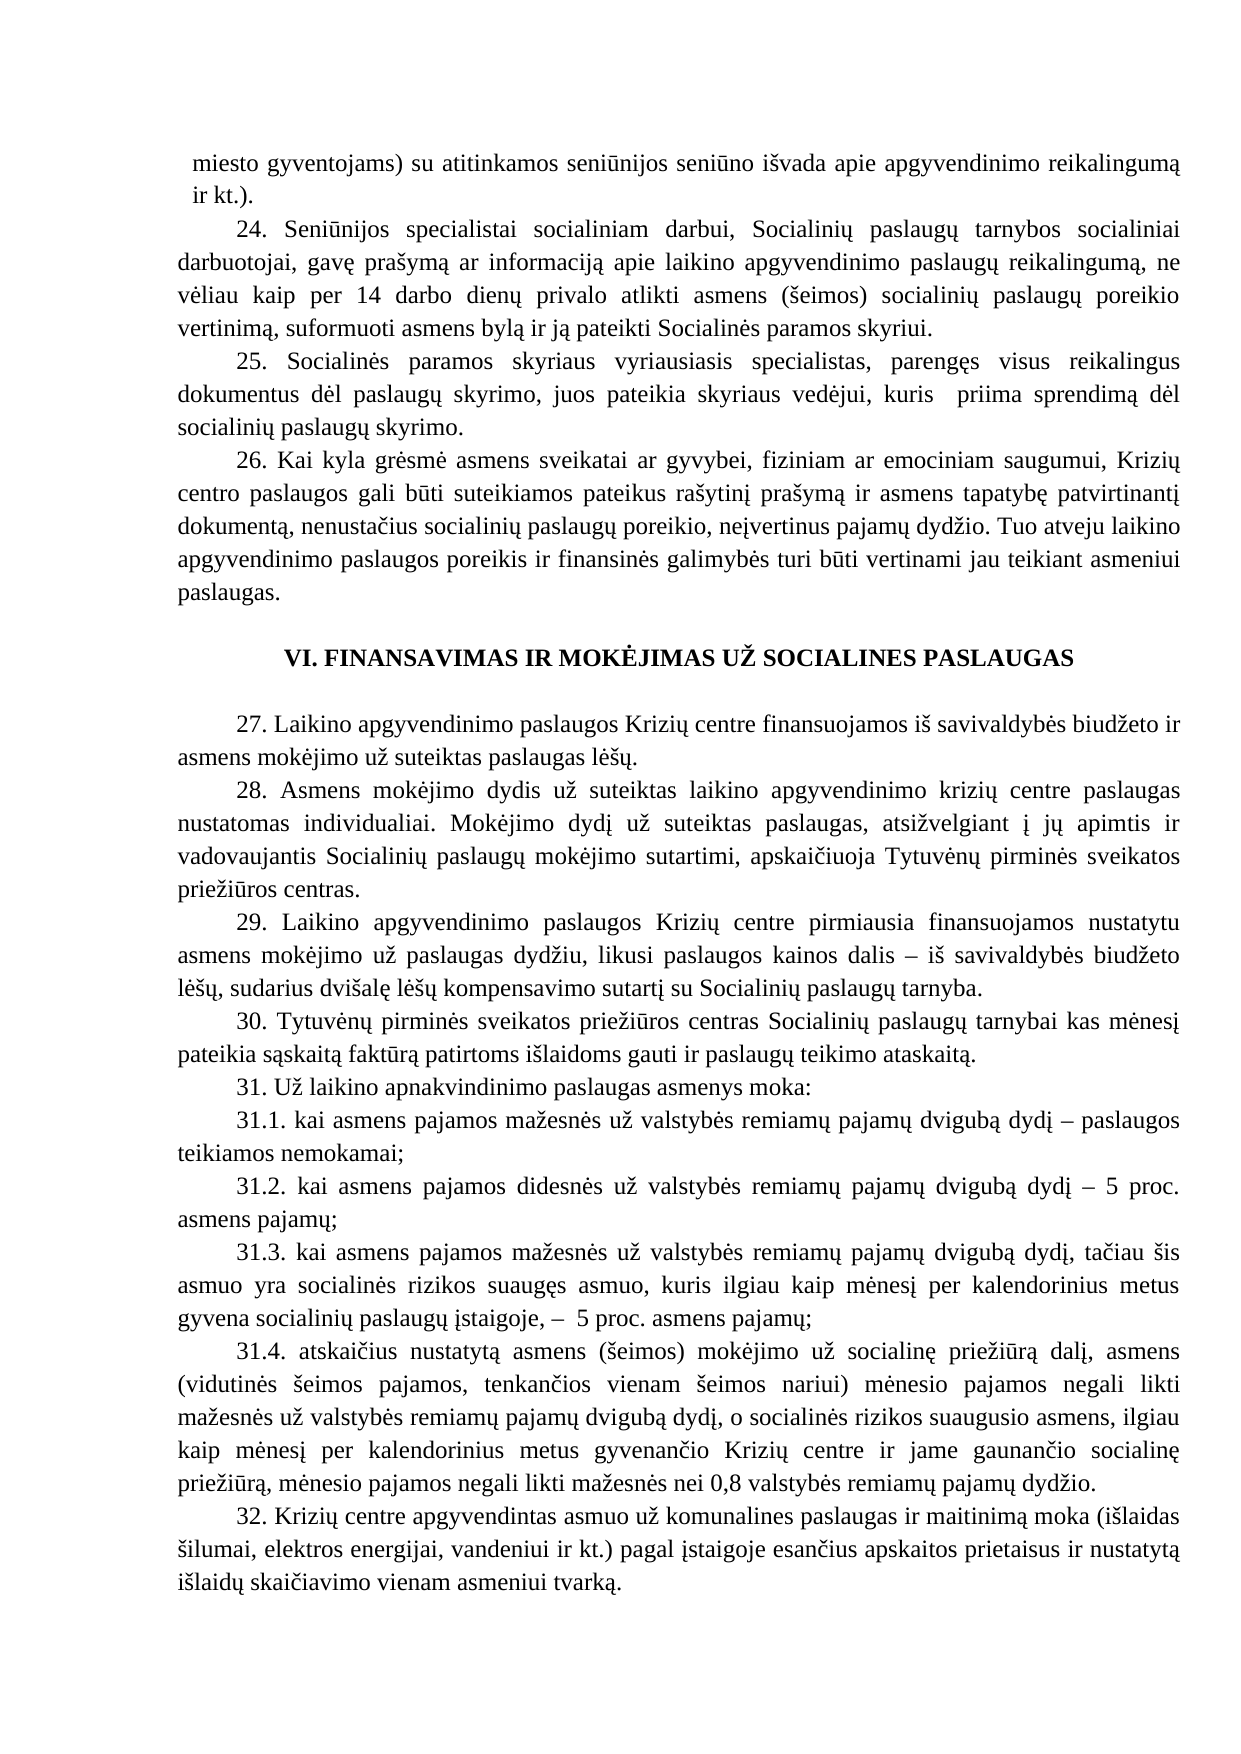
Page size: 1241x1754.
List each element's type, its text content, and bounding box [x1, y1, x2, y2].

text 32. Krizių centre apgyvendintas asmuo už komunalines paslaugas ir maitinimą moka (išlaidas šilumai, elektros energijai, vandeniui ir kt.) pagal įstaigoje esančius apskaitos prietaisus ir nustatytą išlaidų skaičiavimo vienam asmeniui tvarką. [177, 1501, 1181, 1596]
text 31.4. atskaičius nustatytą asmens (šeimos) mokėjimo už socialinę priežiūrą dalį, asmens (vidutinės šeimos pajamos, tenkančios vienam šeimos nariui) mėnesio pajamos negali likti mažesnės už valstybės remiamų pajamų dvigubą dydį, o socialinės rizikos suaugusio asmens, ilgiau kaip mėnesį per kalendorinius metus gyvenančio Krizių centre ir jame gaunančio socialinę priežiūrą, mėnesio pajamos negali likti mažesnės nei 0,8 valstybės remiamų pajamų dydžio. [177, 1336, 1181, 1497]
text 26. Kai kyla grėsmė asmens sveikatai ar gyvybei, fiziniam ar emociniam saugumui, Krizių centro paslaugos gali būti suteikiamos pateikus rašytinį prašymą ir asmens tapatybę patvirtinantį dokumentą, nenustačius socialinių paslaugų poreikio, neįvertinus pajamų dydžio. Tuo atveju laikino apgyvendinimo paslaugos poreikis ir finansinės galimybės turi būti vertinami jau teikiant asmeniui paslaugas. [177, 445, 1181, 606]
text 31.1. kai asmens pajamos mažesnės už valstybės remiamų pajamų dvigubą dydį – paslaugos teikiamos nemokamai; [177, 1105, 1181, 1167]
text 31.2. kai asmens pajamos didesnės už valstybės remiamų pajamų dvigubą dydį – 5 proc. asmens pajamų; [177, 1171, 1181, 1233]
text 27. Laikino apgyvendinimo paslaugos Krizių centre finansuojamos iš savivaldybės biudžeto ir asmens mokėjimo už suteiktas paslaugas lėšų. [177, 709, 1181, 771]
text 25. Socialinės paramos skyriaus vyriausiasis specialistas, parengęs visus reikalingus dokumentus dėl paslaugų skyrimo, juos pateikia skyriaus vedėjui, kuris priima sprendimą dėl socialinių paslaugų skyrimo. [177, 346, 1181, 441]
text 31.3. kai asmens pajamos mažesnės už valstybės remiamų pajamų dvigubą dydį, tačiau šis asmuo yra socialinės rizikos suaugęs asmuo, kuris ilgiau kaip mėnesį per kalendorinius metus gyvena socialinių paslaugų įstaigoje, – 5 proc. asmens pajamų; [177, 1237, 1181, 1332]
text 28. Asmens mokėjimo dydis už suteiktas laikino apgyvendinimo krizių centre paslaugas nustatomas individualiai. Mokėjimo dydį už suteiktas paslaugas, atsižvelgiant į jų apimtis ir vadovaujantis Socialinių paslaugų mokėjimo sutartimi, apskaičiuoja Tytuvėnų pirminės sveikatos priežiūros centras. [177, 775, 1181, 903]
text 29. Laikino apgyvendinimo paslaugos Krizių centre pirmiausia finansuojamos nustatytu asmens mokėjimo už paslaugas dydžiu, likusi paslaugos kainos dalis – iš savivaldybės biudžeto lėšų, sudarius dvišalę lėšų kompensavimo sutartį su Socialinių paslaugų tarnyba. [177, 907, 1181, 1002]
text 30. Tytuvėnų pirminės sveikatos priežiūros centras Socialinių paslaugų tarnybai kas mėnesį pateikia sąskaitą faktūrą patirtoms išlaidoms gauti ir paslaugų teikimo ataskaitą. [177, 1006, 1181, 1068]
text VI. FINANSAVIMAS IR MOKĖJIMAS UŽ SOCIALINES PASLAUGAS [177, 643, 1181, 672]
text 24. Seniūnijos specialistai socialiniam darbui, Socialinių paslaugų tarnybos socialiniai darbuotojai, gavę prašymą ar informaciją apie laikino apgyvendinimo paslaugų reikalingumą, ne vėliau kaip per 14 darbo dienų privalo atlikti asmens (šeimos) socialinių paslaugų poreikio vertinimą, suformuoti asmens bylą ir ją pateikti Socialinės paramos skyriui. [177, 214, 1181, 341]
text 31. Už laikino apnakvindinimo paslaugas asmenys moka: [177, 1072, 1181, 1101]
text miesto gyventojams) su atitinkamos seniūnijos seniūno išvada apie apgyvendinimo reikalingumą ir kt.). [192, 148, 1181, 209]
